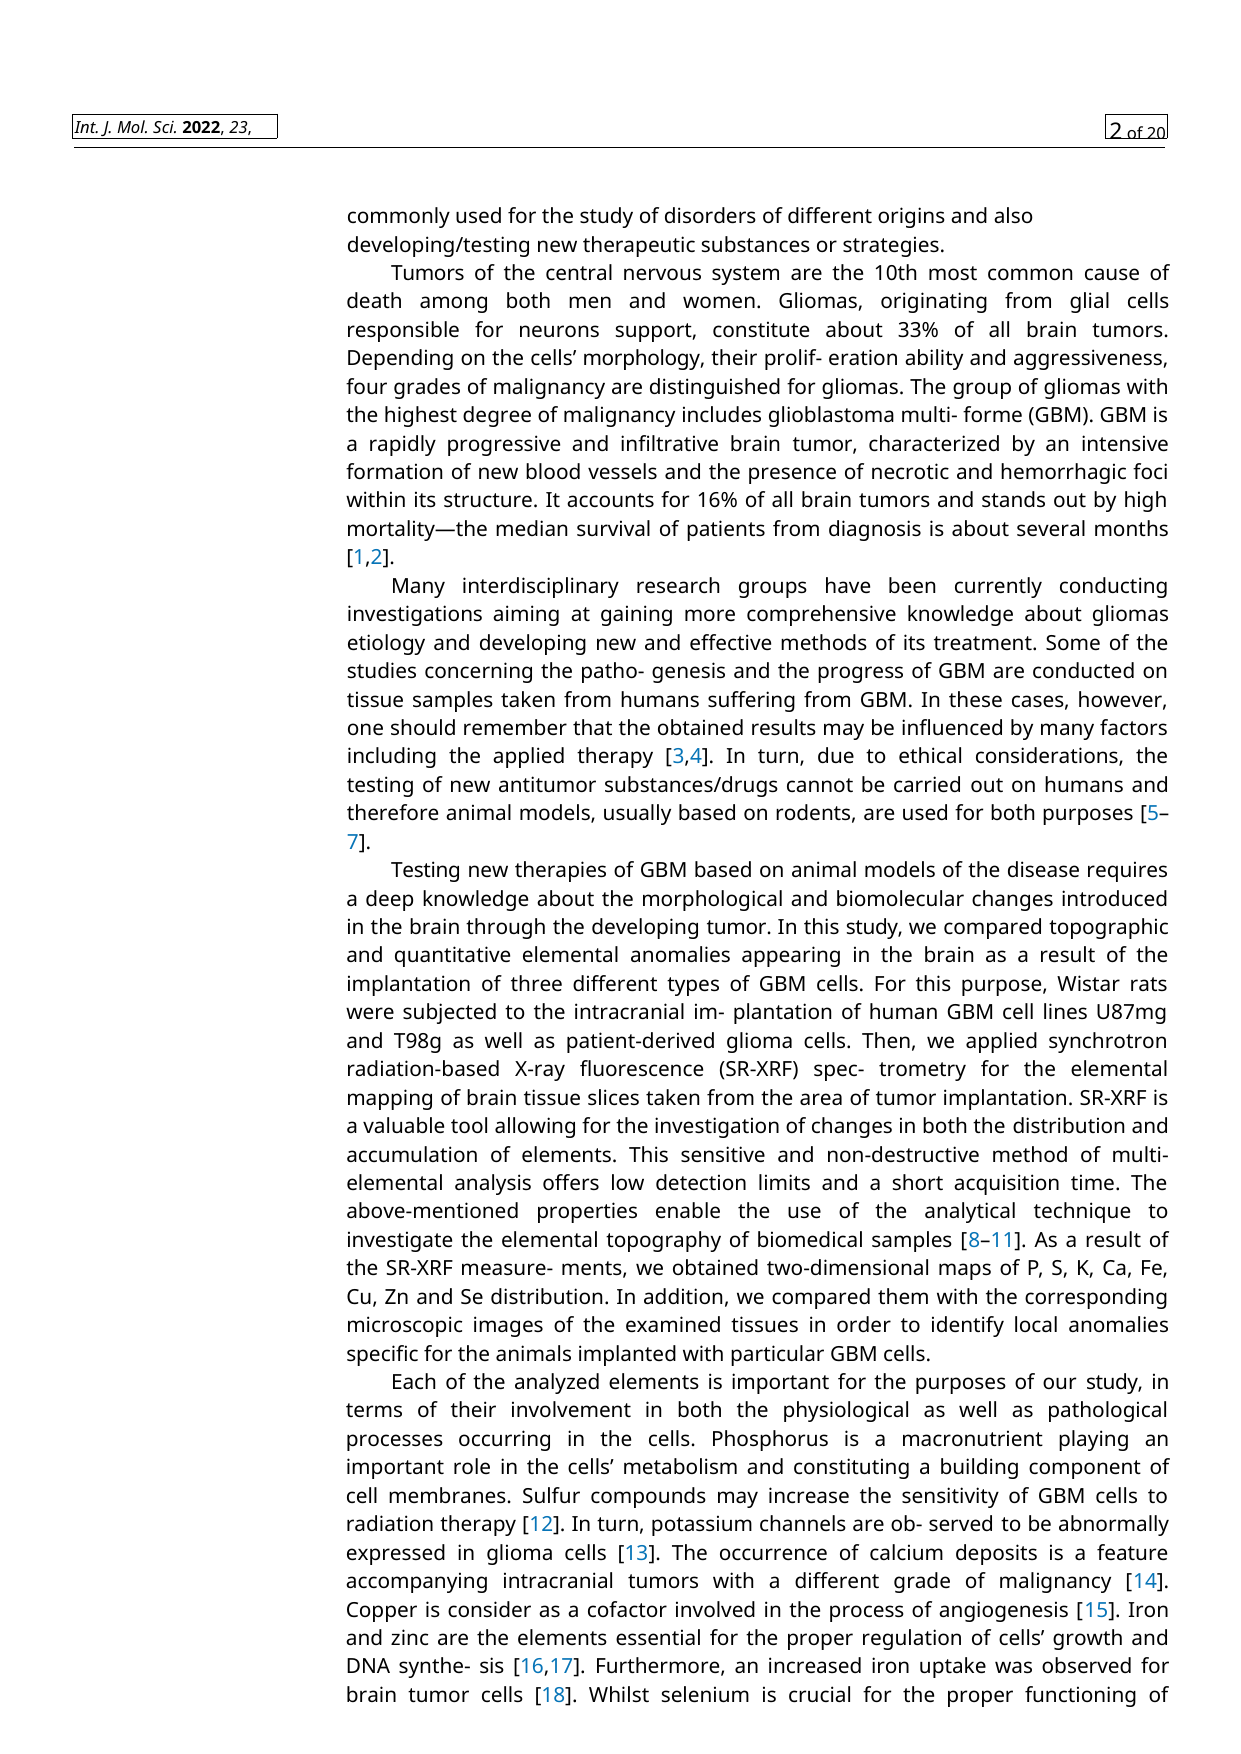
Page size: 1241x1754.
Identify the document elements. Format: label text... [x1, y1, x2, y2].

text Tumors of the central nervous system are the 10th most common cause of death among both men and women. Gliomas, originating from glial cells responsible for neurons support, constitute about 33% of all brain tumors. Depending on the cells’ morphology, their prolif- eration ability and aggressiveness, four grades of malignancy are distinguished for gliomas. The group of gliomas with the highest degree of malignancy includes glioblastoma multi- forme (GBM). GBM is a rapidly progressive and infiltrative brain tumor, characterized by an intensive formation of new blood vessels and the presence of necrotic and hemorrhagic foci within its structure. It accounts for 16% of all brain tumors and stands out by high mortality—the median survival of patients from diagnosis is about several months [1,2]. [346, 258, 1169, 571]
text Testing new therapies of GBM based on animal models of the disease requires a deep knowledge about the morphological and biomolecular changes introduced in the brain through the developing tumor. In this study, we compared topographic and quantitative elemental anomalies appearing in the brain as a result of the implantation of three different types of GBM cells. For this purpose, Wistar rats were subjected to the intracranial im- plantation of human GBM cell lines U87mg and T98g as well as patient-derived glioma cells. Then, we applied synchrotron radiation-based X-ray fluorescence (SR-XRF) spec- trometry for the elemental mapping of brain tissue slices taken from the area of tumor implantation. SR-XRF is a valuable tool allowing for the investigation of changes in both the distribution and accumulation of elements. This sensitive and non-destructive method of multi-elemental analysis offers low detection limits and a short acquisition time. The above-mentioned properties enable the use of the analytical technique to investigate the elemental topography of biomedical samples [8–11]. As a result of the SR-XRF measure- ments, we obtained two-dimensional maps of P, S, K, Ca, Fe, Cu, Zn and Se distribution. In addition, we compared them with the corresponding microscopic images of the examined tissues in order to identify local anomalies specific for the animals implanted with particular GBM cells. [346, 855, 1169, 1367]
text Each of the analyzed elements is important for the purposes of our study, in terms of their involvement in both the physiological as well as pathological processes occurring in the cells. Phosphorus is a macronutrient playing an important role in the cells’ metabolism and constituting a building component of cell membranes. Sulfur compounds may increase the sensitivity of GBM cells to radiation therapy [12]. In turn, potassium channels are ob- served to be abnormally expressed in glioma cells [13]. The occurrence of calcium deposits is a feature accompanying intracranial tumors with a different grade of malignancy [14]. Copper is consider as a cofactor involved in the process of angiogenesis [15]. Iron and zinc are the elements essential for the proper regulation of cells’ growth and DNA synthe- sis [16,17]. Furthermore, an increased iron uptake was observed for brain tumor cells [18]. Whilst selenium is crucial for the proper functioning of [346, 1367, 1169, 1708]
text commonly used for the study of disorders of different origins and also developing/testing new therapeutic substances or strategies. [347, 201, 1166, 258]
text Many interdisciplinary research groups have been currently conducting investigations aiming at gaining more comprehensive knowledge about gliomas etiology and developing new and effective methods of its treatment. Some of the studies concerning the patho- genesis and the progress of GBM are conducted on tissue samples taken from humans suffering from GBM. In these cases, however, one should remember that the obtained results may be influenced by many factors including the applied therapy [3,4]. In turn, due to ethical considerations, the testing of new antitumor substances/drugs cannot be carried out on humans and therefore animal models, usually based on rodents, are used for both purposes [5–7]. [347, 571, 1169, 855]
